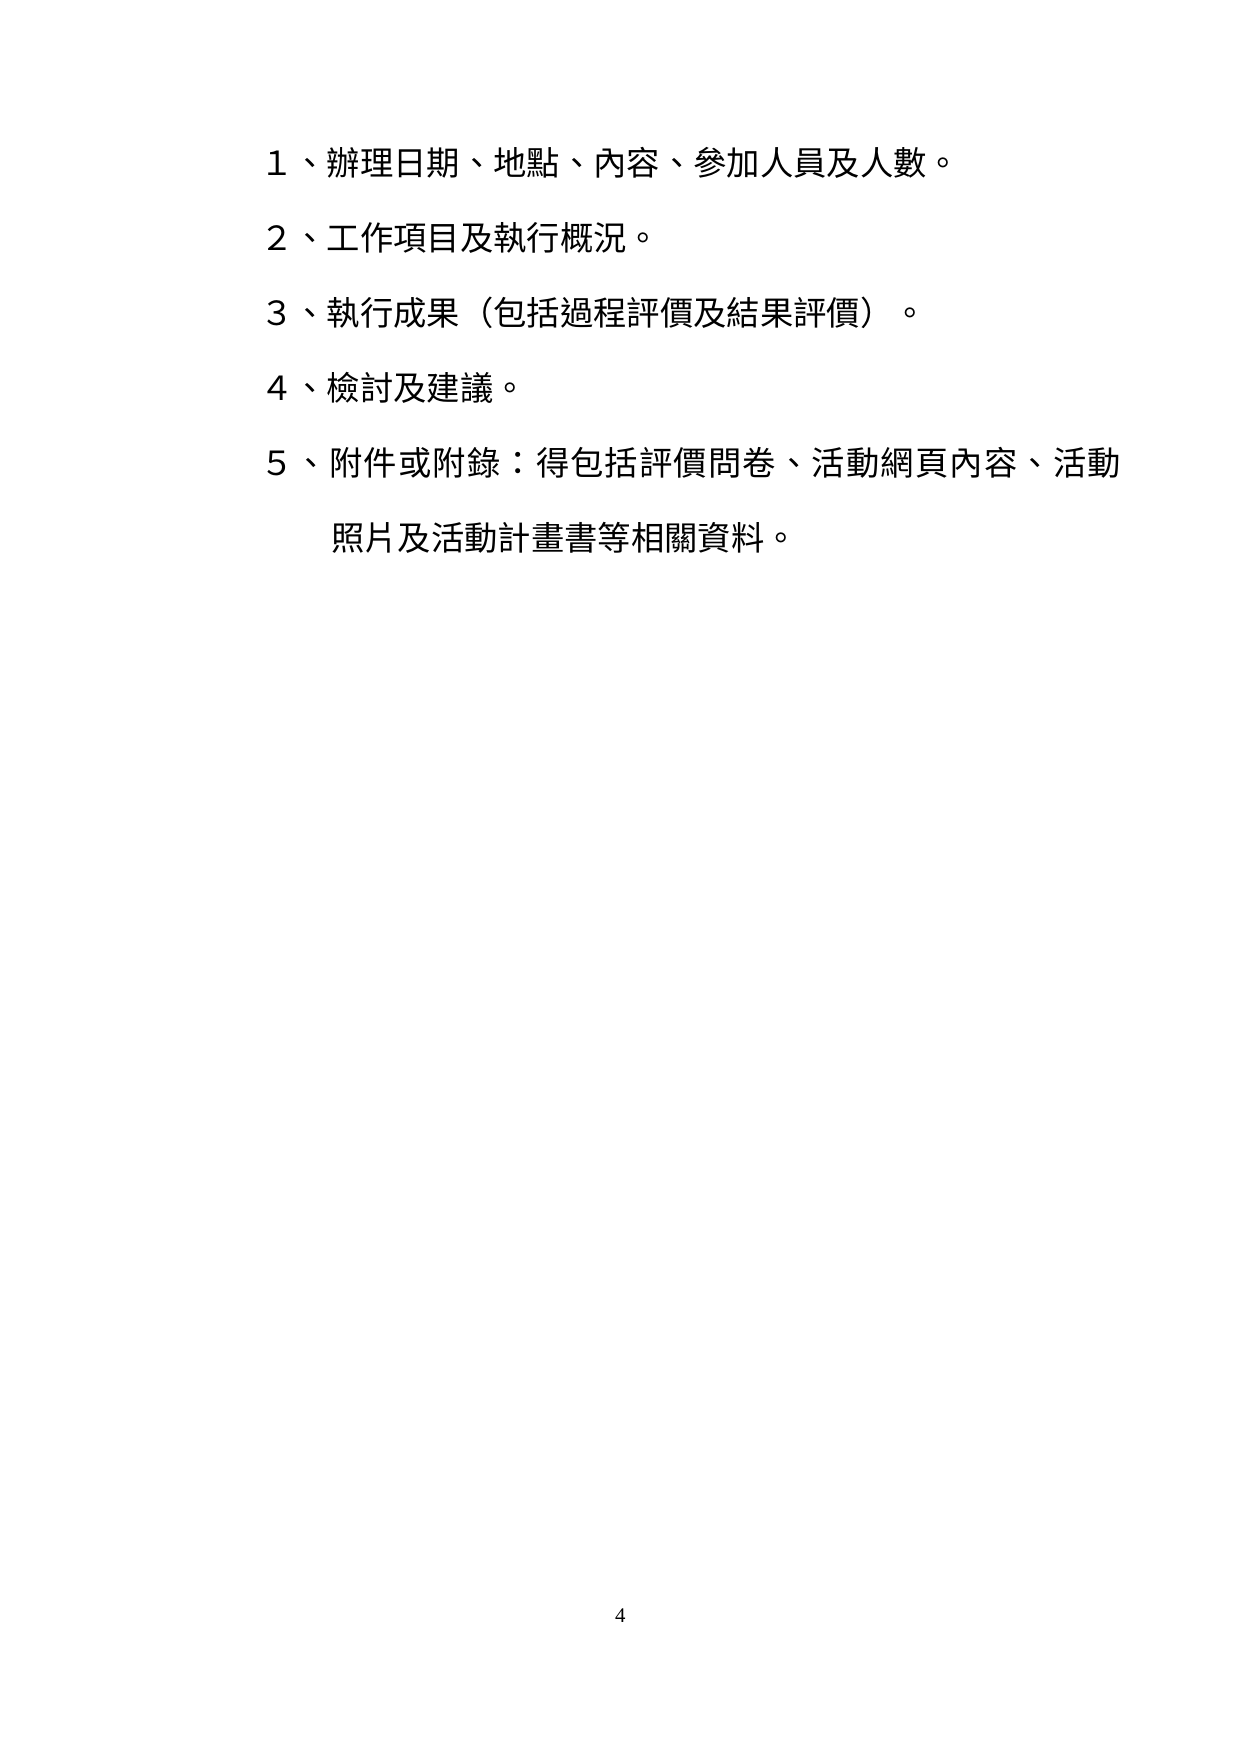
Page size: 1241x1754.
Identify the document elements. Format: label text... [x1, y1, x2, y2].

text ３、執行成果（包括過程評價及結果評價）。 [260, 273, 1122, 348]
text ２、工作項目及執行概況。 [260, 198, 1122, 273]
text １、辦理日期、地點、內容、參加人員及人數。 [260, 123, 1122, 198]
text ４、檢討及建議。 [260, 348, 1122, 423]
text ５、附件或附錄：得包括評價問卷、活動網頁內容、活動照片及活動計畫書等相關資料。 [260, 423, 1122, 573]
